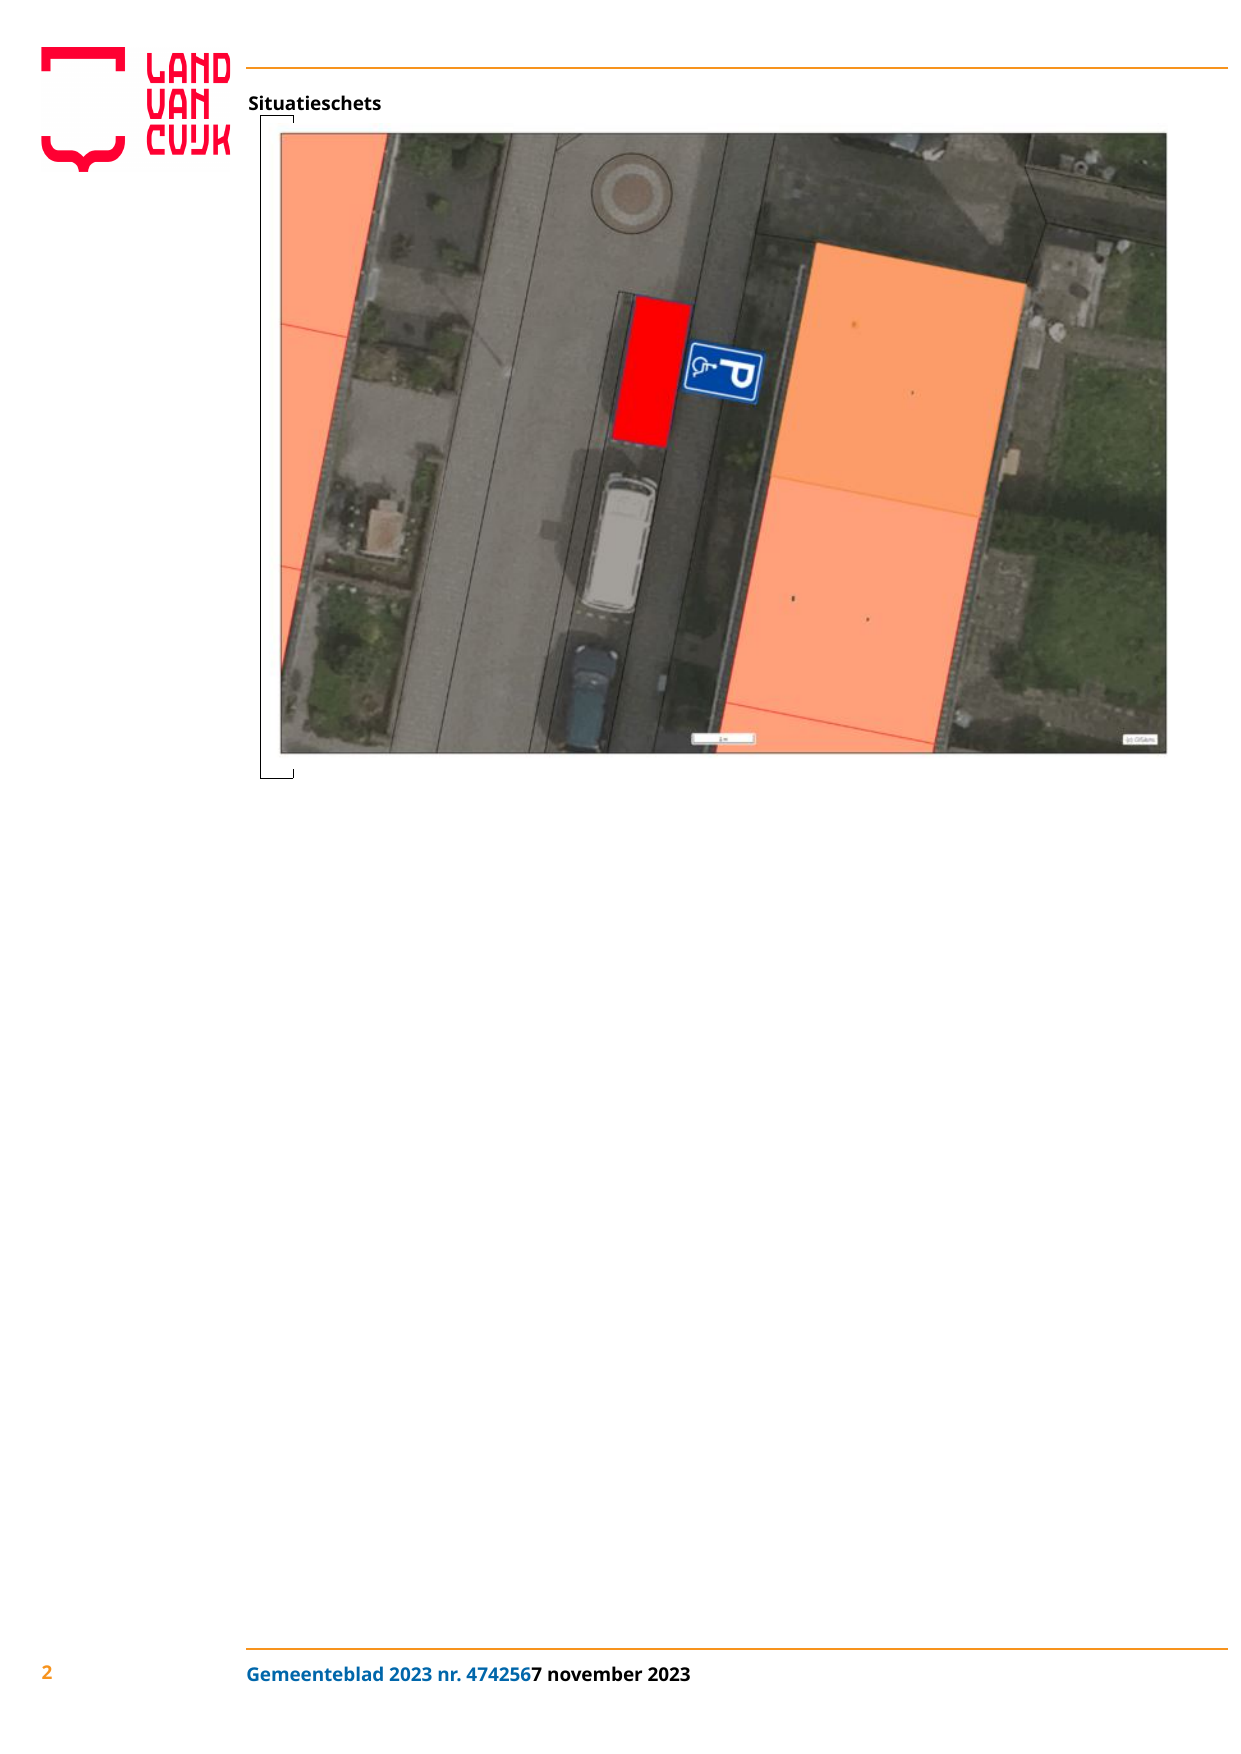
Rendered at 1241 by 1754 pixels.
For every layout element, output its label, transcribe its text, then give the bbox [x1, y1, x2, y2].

picture [41, 47, 231, 172]
picture [268, 123, 1173, 769]
text Situatieschets [248, 95, 1152, 114]
